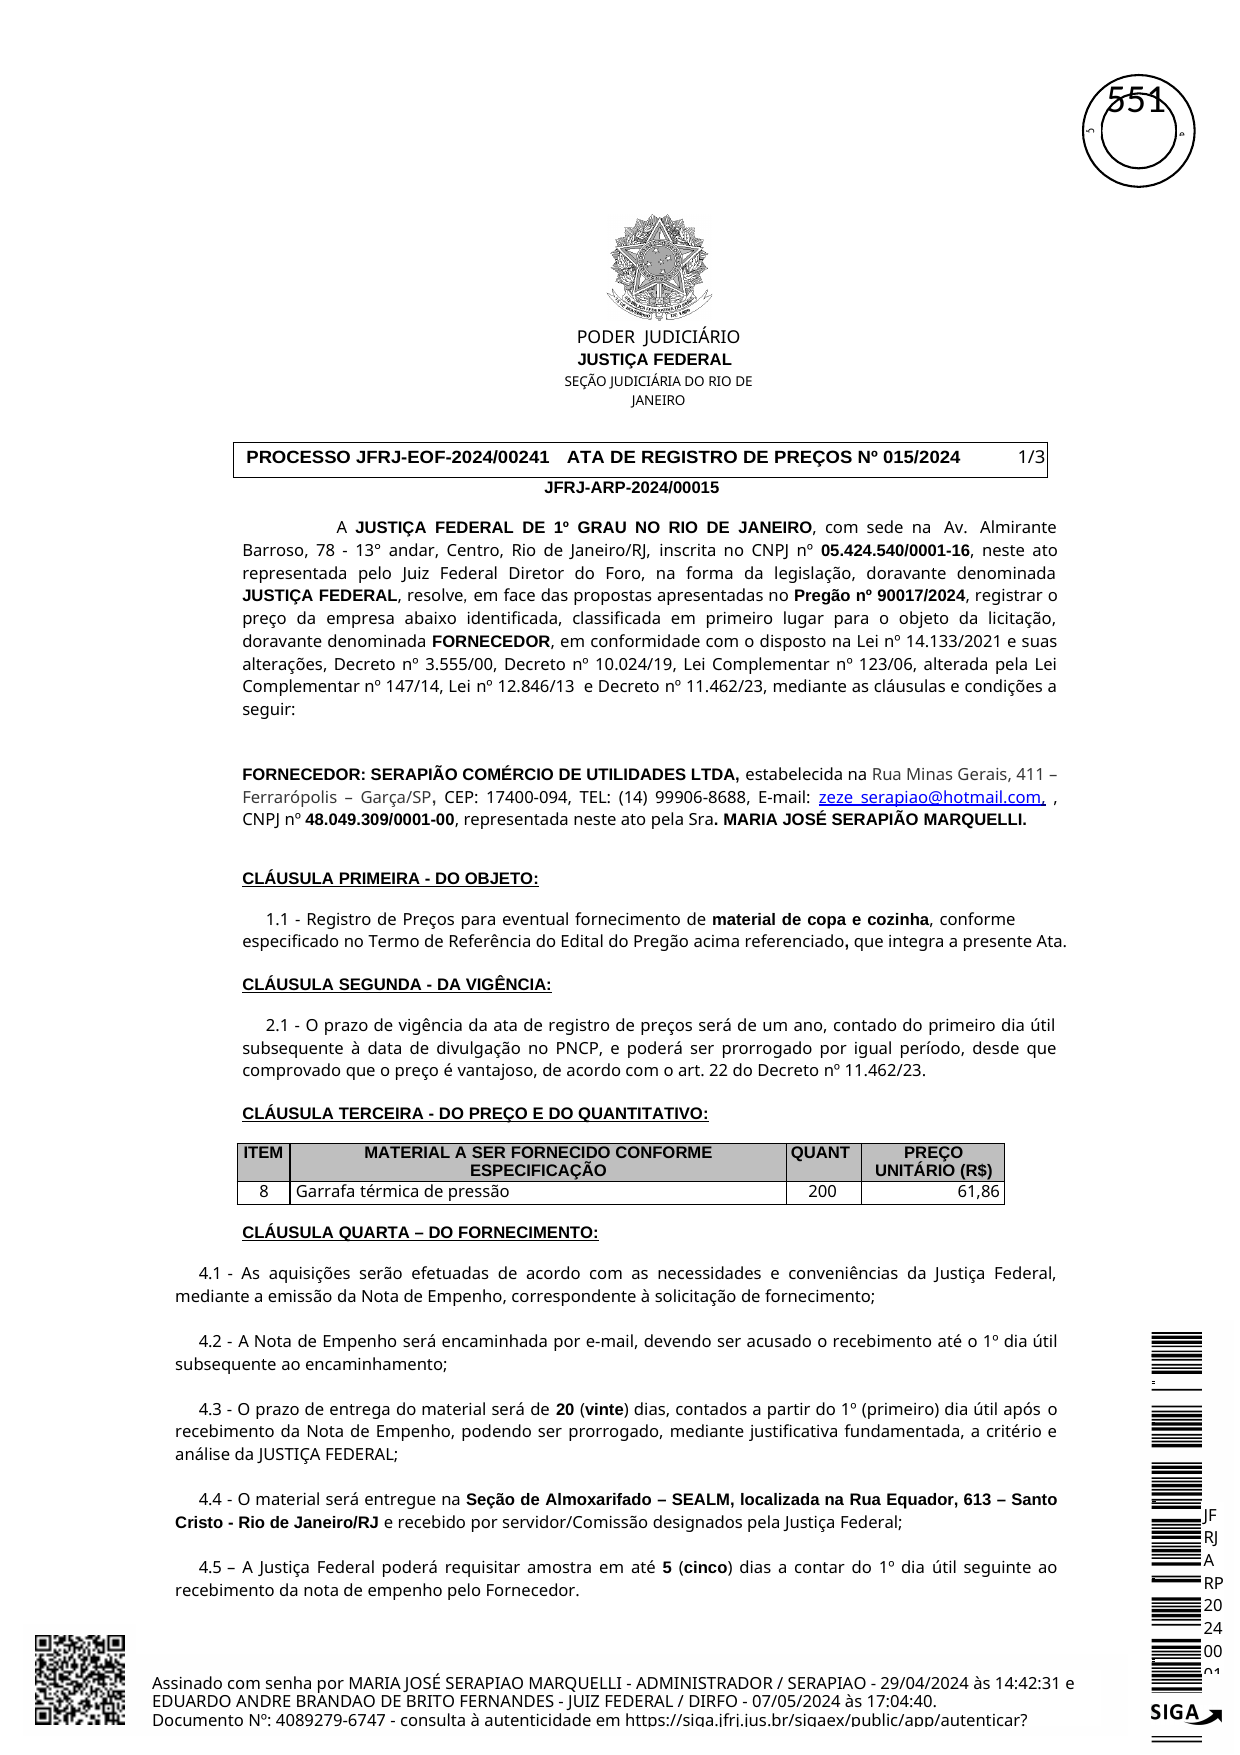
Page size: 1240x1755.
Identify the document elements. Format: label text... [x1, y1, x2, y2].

table_cell 200 [787, 1182, 861, 1203]
table_header QUANT [787, 1144, 861, 1181]
list – A Justiça Federal poderá requisitar amostra em até 5 (cinco) dias a contar do 1º dia útil seguinte ao recebimento da nota de empenho pelo Fornecedor. [175, 1556, 1057, 1602]
text SEÇÃO JUDICIÁRIA DO RIO DE JANEIRO [543, 372, 773, 409]
subtitle PODER JUDICIÁRIO [0, 320, 32, 338]
table_header PREÇO UNITÁRIO (R$) [862, 1144, 1004, 1181]
subtitle JUSTIÇA FEDERAL [535, 350, 773, 369]
subtitle PODER JUDICIÁRIO [543, 325, 773, 349]
text PROCESSO JFRJ-EOF-2024/00241 ATA DE REGISTRO DE PREÇOS Nº 015/2024 1/3 [246, 444, 1047, 469]
text CLÁUSULA QUARTA – DO FORNECIMENTO: [242, 1223, 1239, 1242]
list - As aquisições serão efetuadas de acordo com as necessidades e conveniências da Justiça Federal, mediante a emissão da Nota de Empenho, correspondente à solicitação de fornecimento; [175, 1262, 1057, 1307]
table_header ITEM [238, 1144, 289, 1181]
text e [1179, 127, 1193, 135]
list JFRJARP202400015A [1203, 1503, 1224, 1673]
table_cell Garrafa térmica de pressão [291, 1182, 786, 1203]
subtitle CLÁUSULA SEGUNDA - DA VIGÊNCIA: [242, 975, 1239, 994]
subtitle JFRJ-ARP-2024/00015 [262, 478, 1001, 497]
table_cell 8 [238, 1182, 289, 1203]
subtitle CLÁUSULA TERCEIRA - DO PREÇO E DO QUANTITATIVO: [242, 1104, 1239, 1123]
text 1.1 - Registro de Preços para eventual fornecimento de material de copa e cozinha, conforme especificado no Termo de Referência do Edital do Pregão acima referenciado, que integra a presente Ata. [242, 907, 1079, 953]
list - O prazo de entrega do material será de 20 (vinte) dias, contados a partir do 1º (primeiro) dia útil após o recebimento da Nota de Empenho, podendo ser prorrogado, mediante justificativa fundamentada, a critério e análise da JUSTIÇA FEDERAL; [175, 1397, 1058, 1466]
list - A Nota de Empenho será encaminhada por e-mail, devendo ser acusado o recebimento até o 1º dia útil subsequente ao encaminhamento; [175, 1330, 1057, 1375]
text A JUSTIÇA FEDERAL DE 1º GRAU NO RIO DE JANEIRO, com sede na Av. Almirante Barroso, 78 - 13° andar, Centro, Rio de Janeiro/RJ, inscrita no CNPJ nº 05.424.540/0001-16, neste ato representada pelo Juiz Federal Diretor do Foro, na forma da legislação, doravante denominada JUSTIÇA FEDERAL, resolve, em face das propostas apresentadas no Pregão nº 90017/2024, registrar o preço da empresa abaixo identificada, classificada em primeiro lugar para o objeto da licitação, doravante denominada FORNECEDOR, em conformidade com o disposto na Lei nº 14.133/2021 e suas alterações, Decreto nº 3.555/00, Decreto nº 10.024/19, Lei Complementar nº 123/06, alterada pela Lei Complementar nº 147/14, Lei nº 12.846/13 e Decreto nº 11.462/23, mediante as cláusulas e condições a seguir: [242, 516, 1058, 720]
table_cell 61,86 [862, 1182, 1004, 1203]
subtitle CLÁUSULA PRIMEIRA - DO OBJETO: [242, 869, 1239, 888]
table_header MATERIAL A SER FORNECIDO CONFORME ESPECIFICAÇÃO [291, 1144, 786, 1181]
text 2.1 - O prazo de vigência da ata de registro de preços será de um ano, contado do primeiro dia útil subsequente à data de divulgação no PNCP, e poderá ser prorrogado por igual período, desde que comprovado que o preço é vantajoso, de acordo com o art. 22 do Decreto nº 11.462/23. [242, 1014, 1057, 1082]
list - O material será entregue na Seção de Almoxarifado – SEALM, localizada na Rua Equador, 613 – Santo Cristo - Rio de Janeiro/RJ e recebido por servidor/Comissão designados pela Justiça Federal; [175, 1488, 1057, 1533]
text FORNECEDOR: SERAPIÃO COMÉRCIO DE UTILIDADES LTDA, estabelecida na Rua Minas Gerais, 411 – Ferrarópolis – Garça/SP, CEP: 17400-094, TEL: (14) 99906-8688, E-mail: zeze_serapiao@hotmail.com, , CNPJ nº 48.049.309/0001-00, representada neste ato pela Sra. MARIA JOSÉ SERAPIÃO MARQUELLI. [242, 762, 1058, 831]
text ç [1085, 128, 1099, 136]
